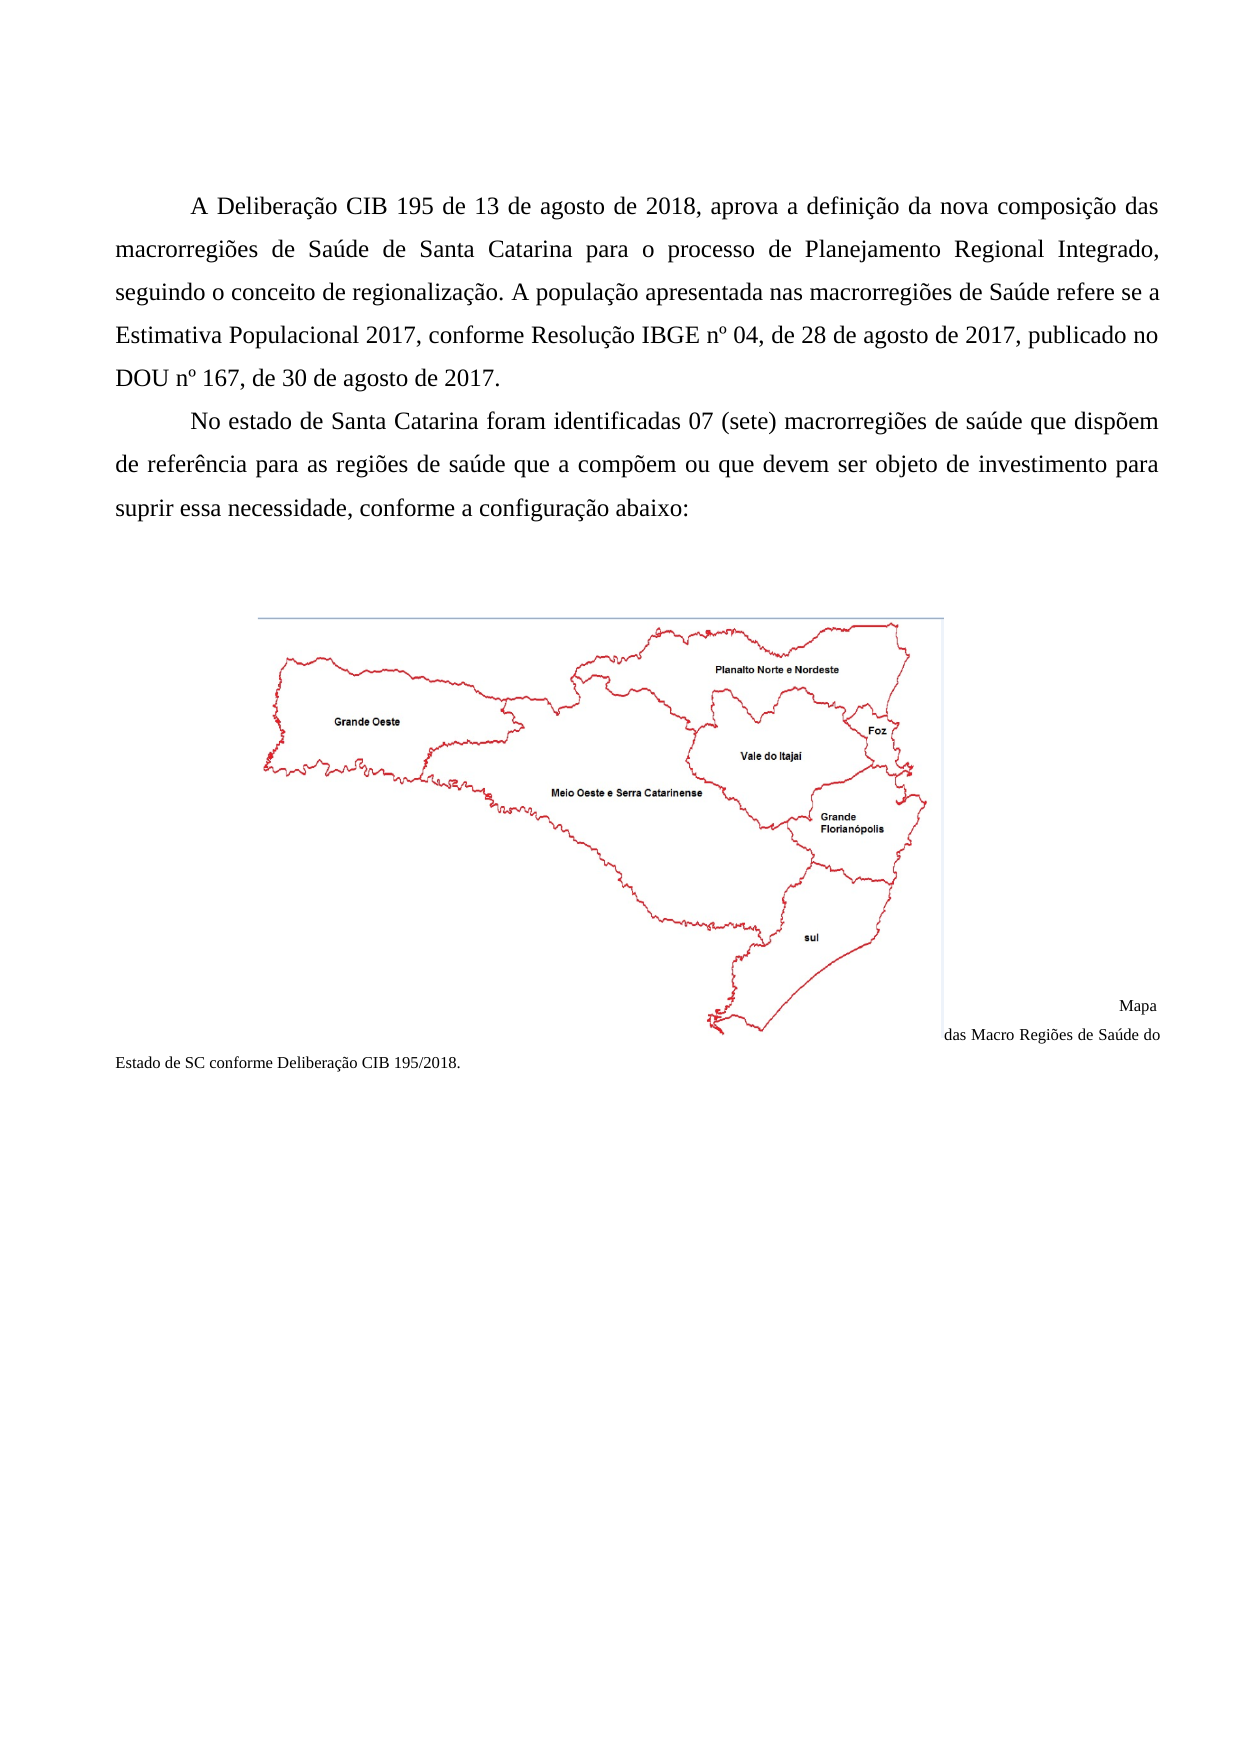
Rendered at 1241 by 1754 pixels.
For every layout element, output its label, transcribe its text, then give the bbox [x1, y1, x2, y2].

text A Deliberação CIB 195 de 13 de agosto de 2018, aprova a definição da nova composição das macrorregiões de Saúde de Santa Catarina para o processo de Planejamento Regional Integrado, seguindo o conceito de regionalização. A população apresentada nas macrorregiões de Saúde refere se a Estimativa Populacional 2017, conforme Resolução IBGE nº 04, de 28 de agosto de 2017, publicado no DOU nº 167, de 30 de agosto de 2017. [115, 191, 1161, 392]
text Mapa das Macro Regiões de Saúde do Estado de SC conforme Deliberação CIB 195/2018. [115, 996, 1161, 1072]
text No estado de Santa Catarina foram identificadas 07 (sete) macrorregiões de saúde que dispõem de referência para as regiões de saúde que a compõem ou que devem ser objeto de investimento para suprir essa necessidade, conforme a configuração abaixo: [115, 406, 1161, 521]
picture [257, 617, 944, 1038]
